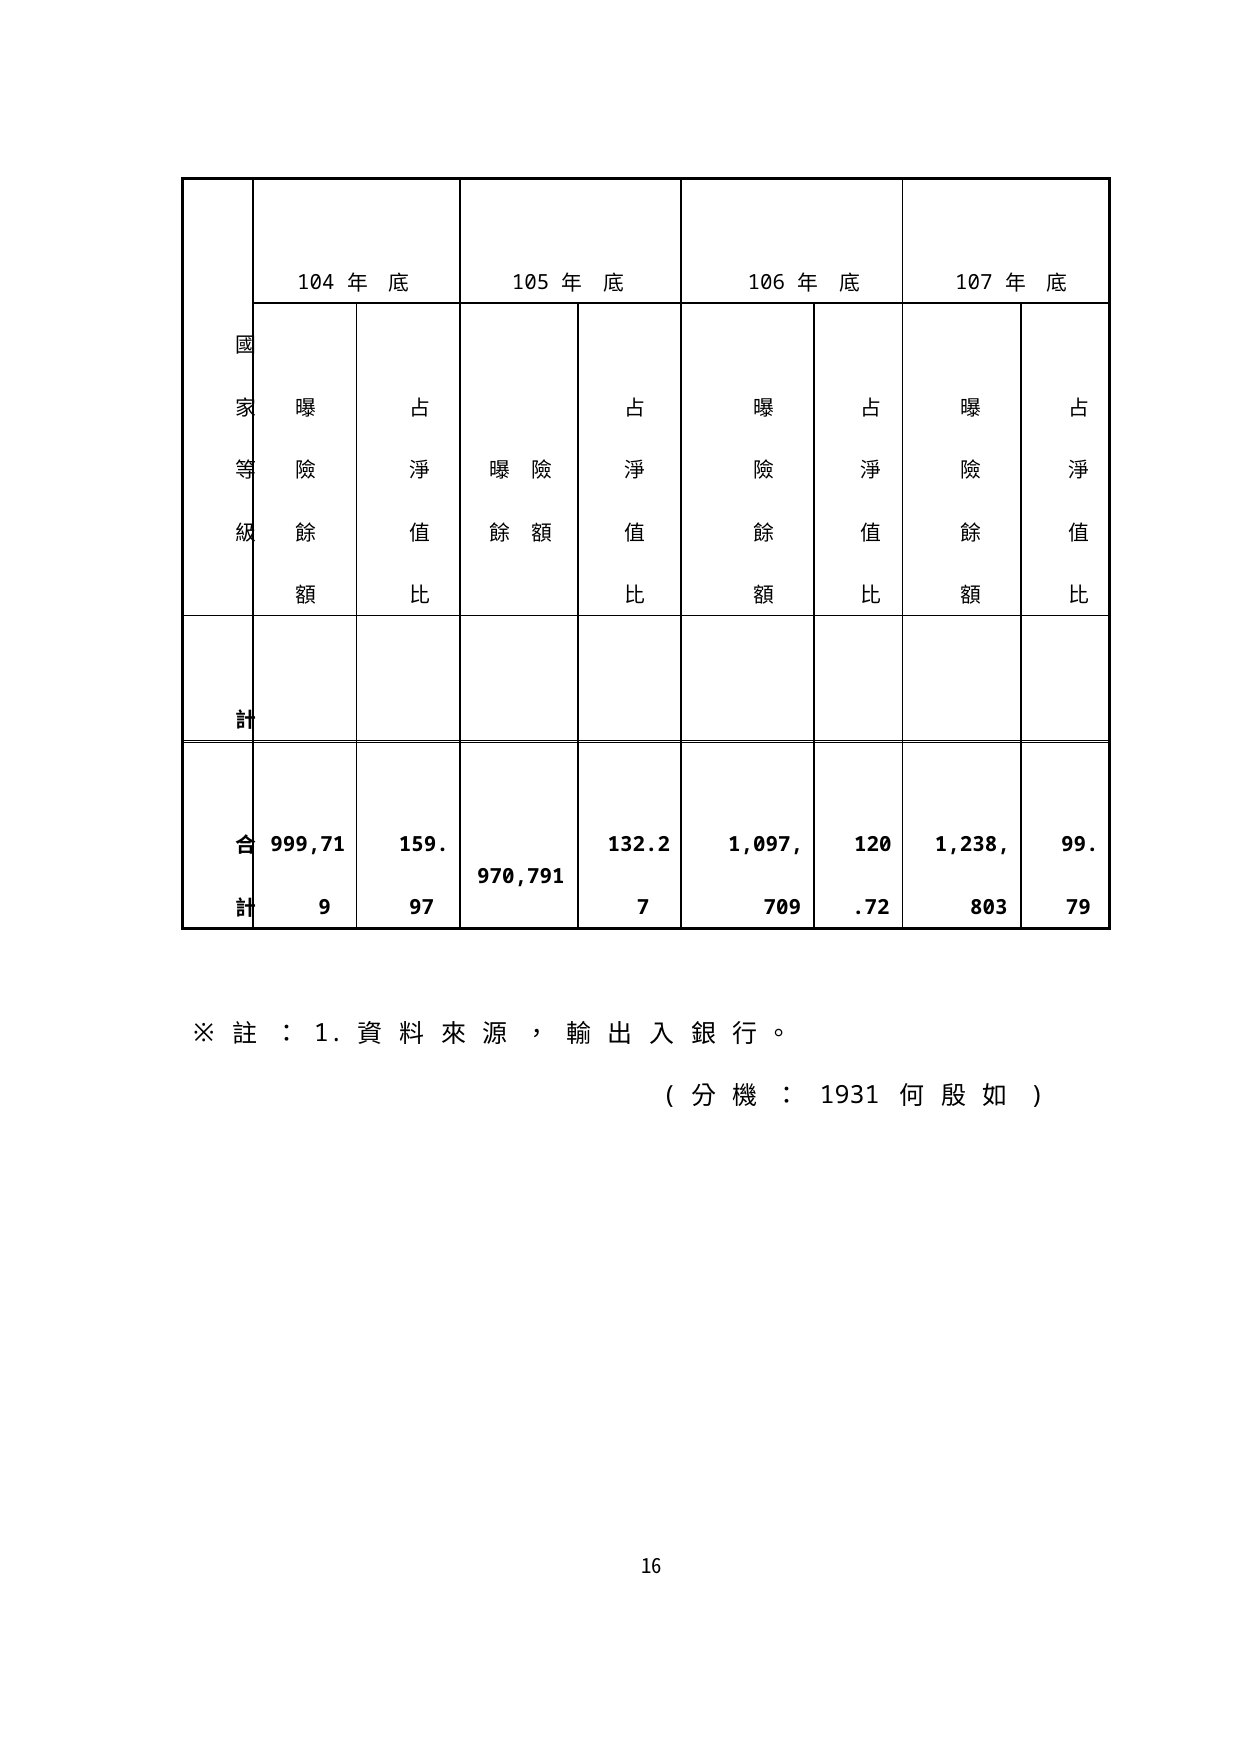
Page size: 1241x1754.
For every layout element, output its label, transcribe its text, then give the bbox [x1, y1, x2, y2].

table_cell 占淨值比 [1022, 304, 1108, 615]
table_cell 曝險餘額 [903, 304, 1020, 615]
table_cell 合計 [184, 743, 252, 927]
table_cell 曝險餘額 [461, 304, 577, 615]
table_cell [1022, 616, 1108, 740]
table_header 國家等級 [184, 180, 252, 615]
table_cell [903, 616, 1020, 740]
table_cell 1,238,803 [903, 743, 1020, 927]
table_cell 132.27 [579, 743, 680, 927]
table_cell 占淨值比 [815, 304, 902, 615]
table_cell [357, 616, 459, 740]
table_cell 曝險餘額 [682, 304, 813, 615]
table_cell 970,791 [461, 743, 577, 927]
table_header 106年底 [682, 180, 902, 302]
table_cell 999,719 [254, 743, 356, 927]
table_cell 1,097,709 [682, 743, 813, 927]
text ※註：1.資料來源，輸出入銀行。 [168, 990, 1058, 1052]
table_cell [682, 616, 813, 740]
table_header 105年底 [461, 180, 680, 302]
table_cell 99.79 [1022, 743, 1108, 927]
table_cell CD級合計 [184, 616, 252, 740]
table_cell 曝險餘額 [254, 304, 356, 615]
table_cell [461, 616, 577, 740]
table_header 104年底 [254, 180, 459, 302]
table_cell [579, 616, 680, 740]
table_cell 159.97 [357, 743, 459, 927]
table_cell [254, 616, 356, 740]
table_cell 占淨值比 [357, 304, 459, 615]
text (分機：1931何殷如) [183, 1052, 1058, 1115]
table_header 107年底 [903, 180, 1108, 302]
table_cell [815, 616, 902, 740]
table_cell 占淨值比 [579, 304, 680, 615]
table_cell 120.72 [815, 743, 902, 927]
